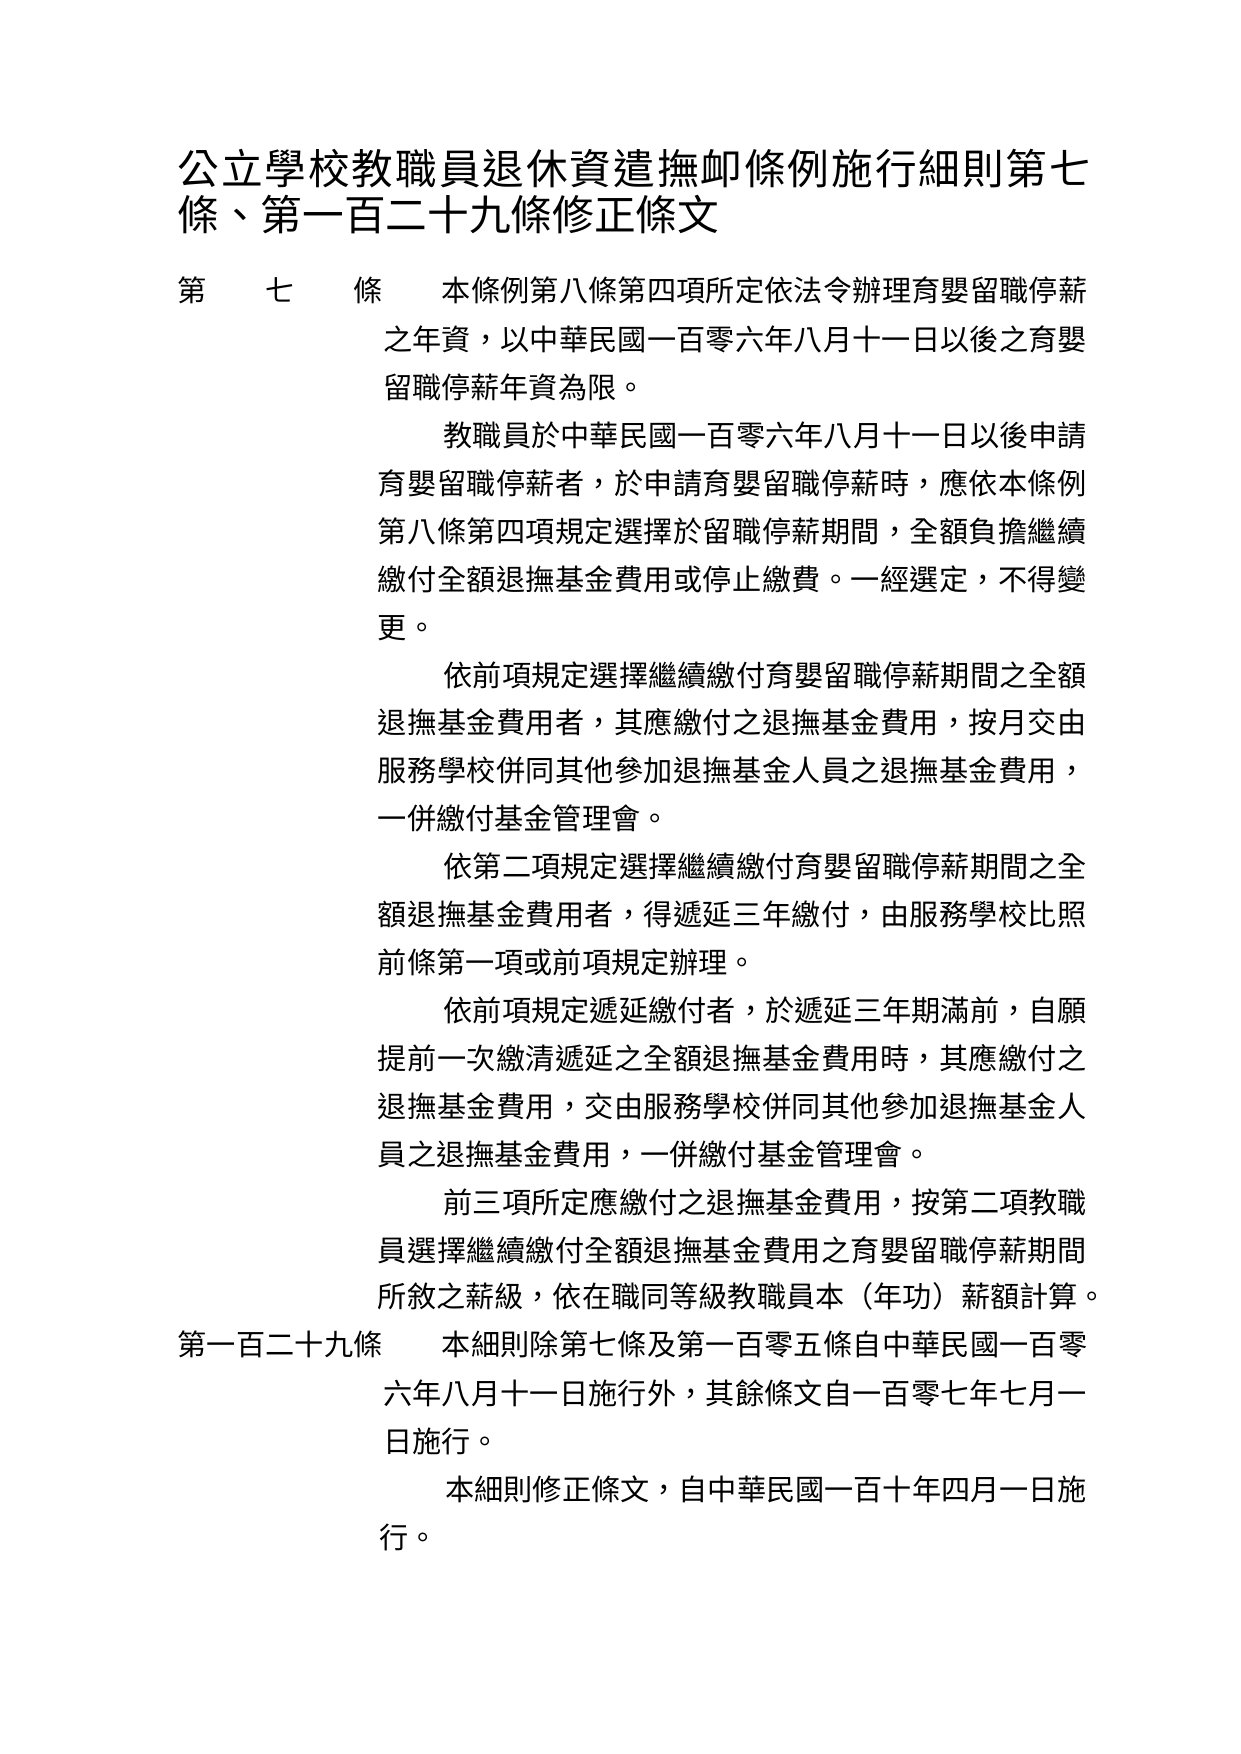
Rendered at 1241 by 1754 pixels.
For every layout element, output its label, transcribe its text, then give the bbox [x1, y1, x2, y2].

text 前三項所定應繳付之退撫基金費用，按第二項教職員選擇繼續繳付全額退撫基金費用之育嬰留職停薪期間所敘之薪級，依在職同等級教職員本（年功）薪額計算。 [378, 1175, 1088, 1318]
text 公立學校教職員退休資遣撫卹條例施行細則第七條、第一百二十九條修正條文 [177, 148, 1092, 239]
text 本細則修正條文，自中華民國一百十年四月一日施行。 [379, 1462, 1088, 1558]
text 依第二項規定選擇繼續繳付育嬰留職停薪期間之全額退撫基金費用者，得遞延三年繳付，由服務學校比照前條第一項或前項規定辦理。 [378, 839, 1088, 983]
text 教職員於中華民國一百零六年八月十一日以後申請育嬰留職停薪者，於申請育嬰留職停薪時，應依本條例第八條第四項規定選擇於留職停薪期間，全額負擔繼續繳付全額退撫基金費用或停止繳費。一經選定，不得變更。 [378, 408, 1088, 648]
text 第一百二十九條 本細則除第七條及第一百零五條自中華民國一百零六年八月十一日施行外，其餘條文自一百零七年七月一日施行。 [177, 1318, 1088, 1462]
text 依前項規定選擇繼續繳付育嬰留職停薪期間之全額退撫基金費用者，其應繳付之退撫基金費用，按月交由服務學校併同其他參加退撫基金人員之退撫基金費用，一併繳付基金管理會。 [378, 648, 1088, 839]
text 依前項規定遞延繳付者，於遞延三年期滿前，自願提前一次繳清遞延之全額退撫基金費用時，其應繳付之退撫基金費用，交由服務學校併同其他參加退撫基金人員之退撫基金費用，一併繳付基金管理會。 [378, 983, 1088, 1175]
text 第 七 條 本條例第八條第四項所定依法令辦理育嬰留職停薪之年資，以中華民國一百零六年八月十一日以後之育嬰留職停薪年資為限。 [177, 264, 1088, 408]
